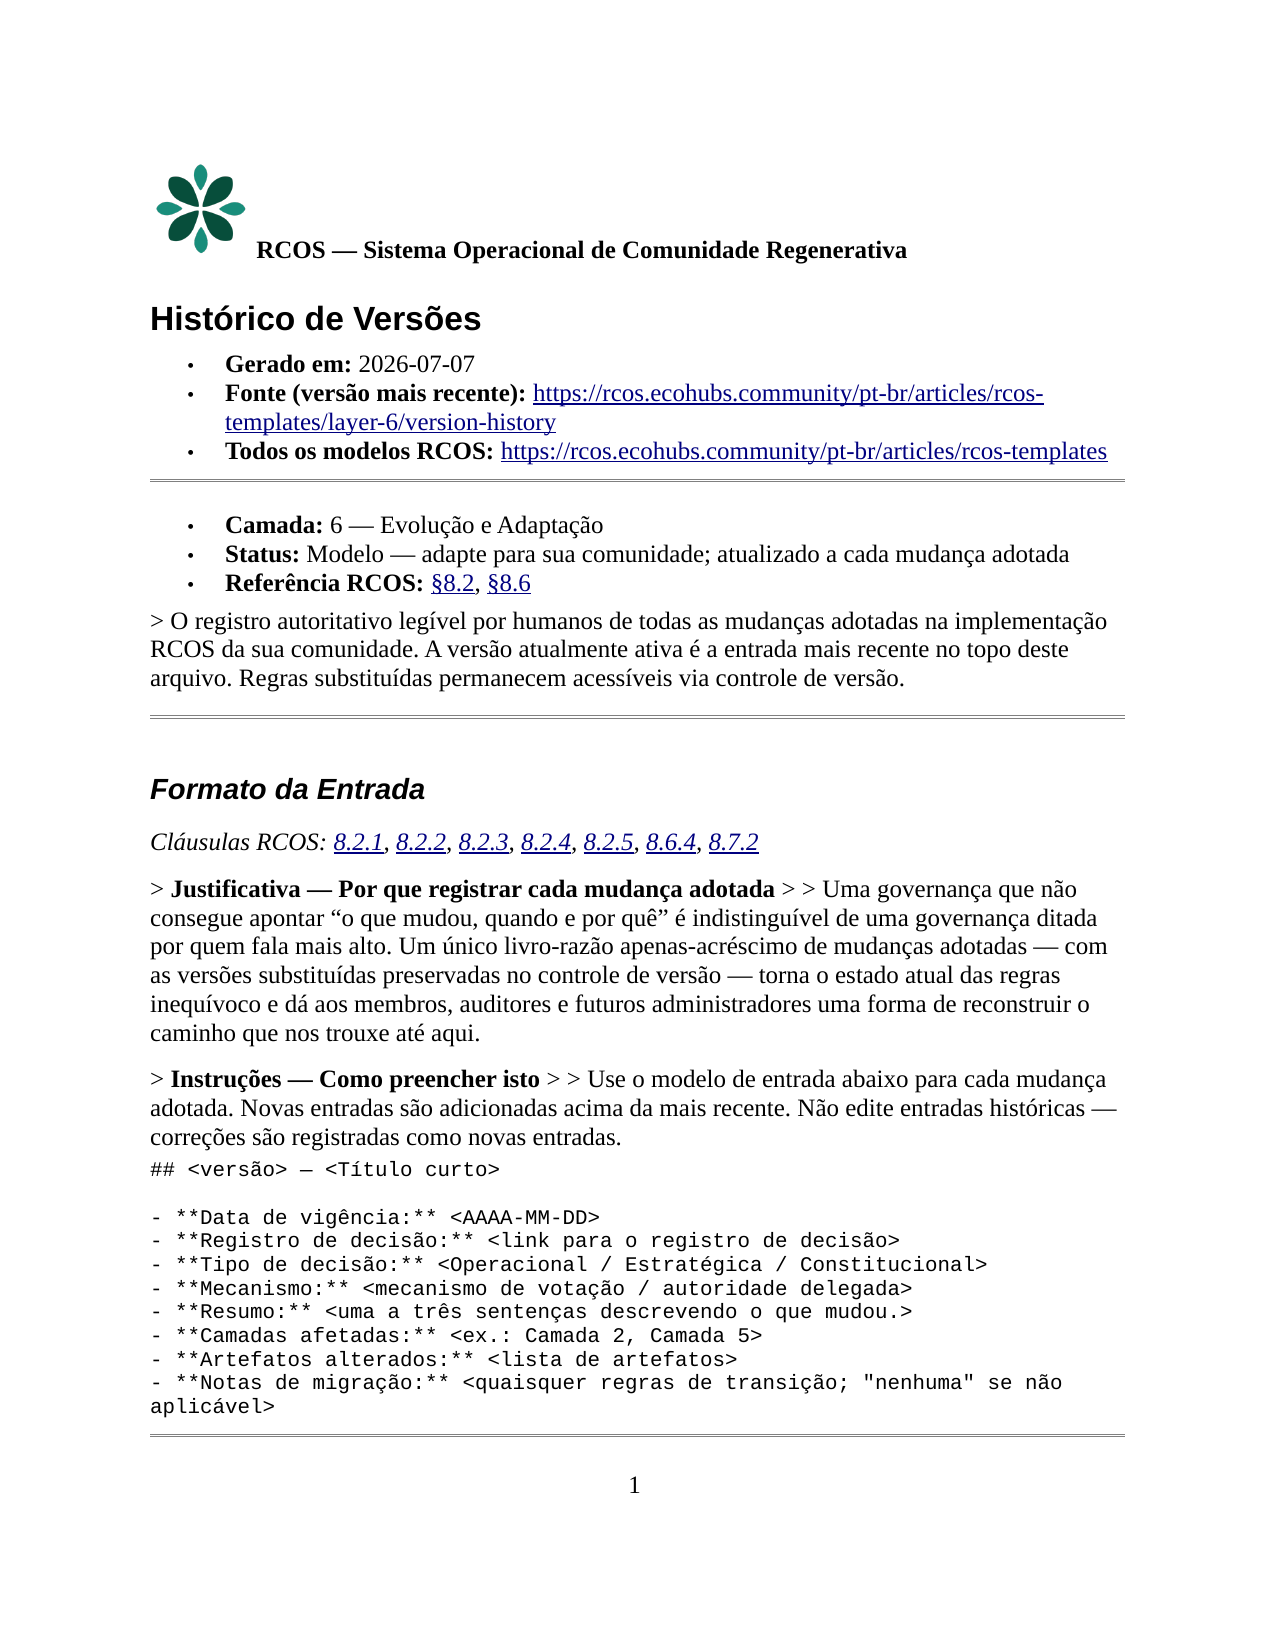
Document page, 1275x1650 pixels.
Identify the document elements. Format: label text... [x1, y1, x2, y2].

text - **Data de vigência:** <AAAA-MM-DD> [150, 1207, 1125, 1230]
text RCOS — Sistema Operacional de Comunidade Regenerativa [150, 159, 1125, 264]
text - **Notas de migração:** <quaisquer regras de transição; "nenhuma" se não aplicável> [150, 1372, 1125, 1419]
text - **Mecanismo:** <mecanismo de votação / autoridade delegada> [150, 1278, 1125, 1301]
subtitle Formato da Entrada [150, 772, 1125, 806]
text ## <versão> — <Título curto> [150, 1159, 1125, 1183]
list Camada: 6 — Evolução e Adaptação [187, 511, 1125, 539]
list Fonte (versão mais recente): https://rcos.ecohubs.community/pt-br/articles/rcos-templates/layer-6/version-history [187, 378, 1125, 436]
text - **Registro de decisão:** <link para o registro de decisão> [150, 1230, 1125, 1254]
text - **Camadas afetadas:** <ex.: Camada 2, Camada 5> [150, 1325, 1125, 1349]
list Referência RCOS: §8.2, §8.6 [187, 568, 1125, 597]
list Status: Modelo — adapte para sua comunidade; atualizado a cada mudança adotada [187, 539, 1125, 568]
text > Justificativa — Por que registrar cada mudança adotada > > Uma governança que não consegue apontar “o que mudou, quando e por quê” é indistinguível de uma governança ditada por quem fala mais alto. Um único livro-razão apenas-acréscimo de mudanças adotadas — com as versões substituídas preservadas no controle de versão — torna o estado atual das regras inequívoco e dá aos membros, auditores e futuros administradores uma forma de reconstruir o caminho que nos trouxe até aqui. [150, 874, 1125, 1046]
text > O registro autoritativo legível por humanos de todas as mudanças adotadas na implementação RCOS da sua comunidade. A versão atualmente ativa é a entrada mais recente no topo deste arquivo. Regras substituídas permanecem acessíveis via controle de versão. [150, 606, 1125, 692]
subtitle Histórico de Versões [150, 298, 1125, 337]
text > Instruções — Como preencher isto > > Use o modelo de entrada abaixo para cada mudança adotada. Novas entradas são adicionadas acima da mais recente. Não edite entradas históricas — correções são registradas como novas entradas. [150, 1064, 1125, 1151]
text - **Tipo de decisão:** <Operacional / Estratégica / Constitucional> [150, 1254, 1125, 1278]
text Cláusulas RCOS: 8.2.1, 8.2.2, 8.2.3, 8.2.4, 8.2.5, 8.6.4, 8.7.2 [150, 827, 1125, 856]
list Gerado em: 2026-07-07 [187, 349, 1125, 378]
text - **Artefatos alterados:** <lista de artefatos> [150, 1349, 1125, 1372]
picture [150, 158, 251, 259]
list Todos os modelos RCOS: https://rcos.ecohubs.community/pt-br/articles/rcos-templates [187, 436, 1125, 464]
text - **Resumo:** <uma a três sentenças descrevendo o que mudou.> [150, 1301, 1125, 1325]
